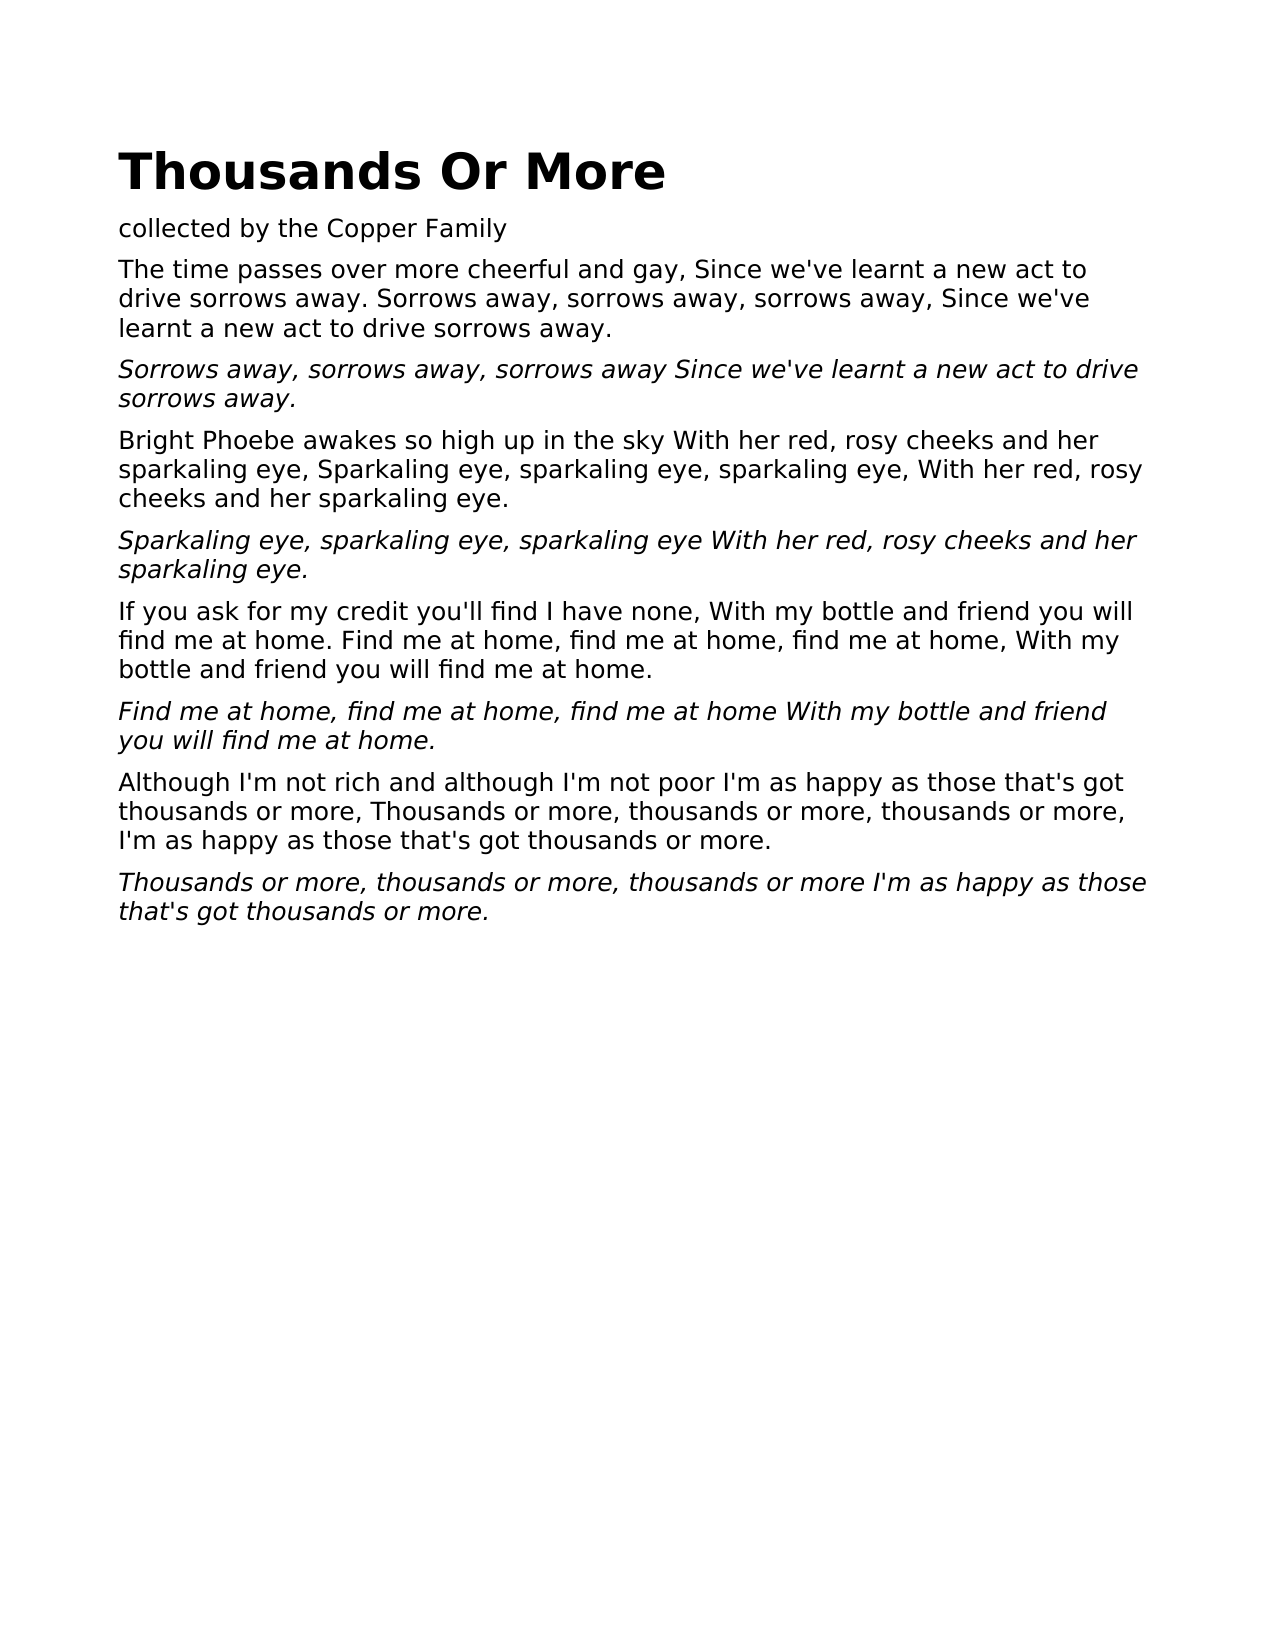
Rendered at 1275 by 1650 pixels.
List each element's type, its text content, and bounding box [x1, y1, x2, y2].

text collected by the Copper Family [118, 214, 1157, 243]
text Find me at home, find me at home, find me at home With my bottle and friend you will find me at home. [118, 697, 1157, 756]
text Although I'm not rich and although I'm not poor I'm as happy as those that's got thousands or more, Thousands or more, thousands or more, thousands or more, I'm as happy as those that's got thousands or more. [118, 768, 1157, 856]
text Bright Phoebe awakes so high up in the sky With her red, rosy cheeks and her sparkaling eye, Sparkaling eye, sparkaling eye, sparkaling eye, With her red, rosy cheeks and her sparkaling eye. [118, 426, 1157, 514]
text Thousands or more, thousands or more, thousands or more I'm as happy as those that's got thousands or more. [118, 868, 1157, 926]
text The time passes over more cheerful and gay, Since we've learnt a new act to drive sorrows away. Sorrows away, sorrows away, sorrows away, Since we've learnt a new act to drive sorrows away. [118, 256, 1157, 343]
text If you ask for my credit you'll find I have none, With my bottle and friend you will find me at home. Find me at home, find me at home, find me at home, With my bottle and friend you will find me at home. [118, 597, 1157, 685]
subtitle Thousands Or More [118, 143, 1157, 201]
text Sorrows away, sorrows away, sorrows away Since we've learnt a new act to drive sorrows away. [118, 356, 1157, 414]
text Sparkaling eye, sparkaling eye, sparkaling eye With her red, rosy cheeks and her sparkaling eye. [118, 526, 1157, 585]
